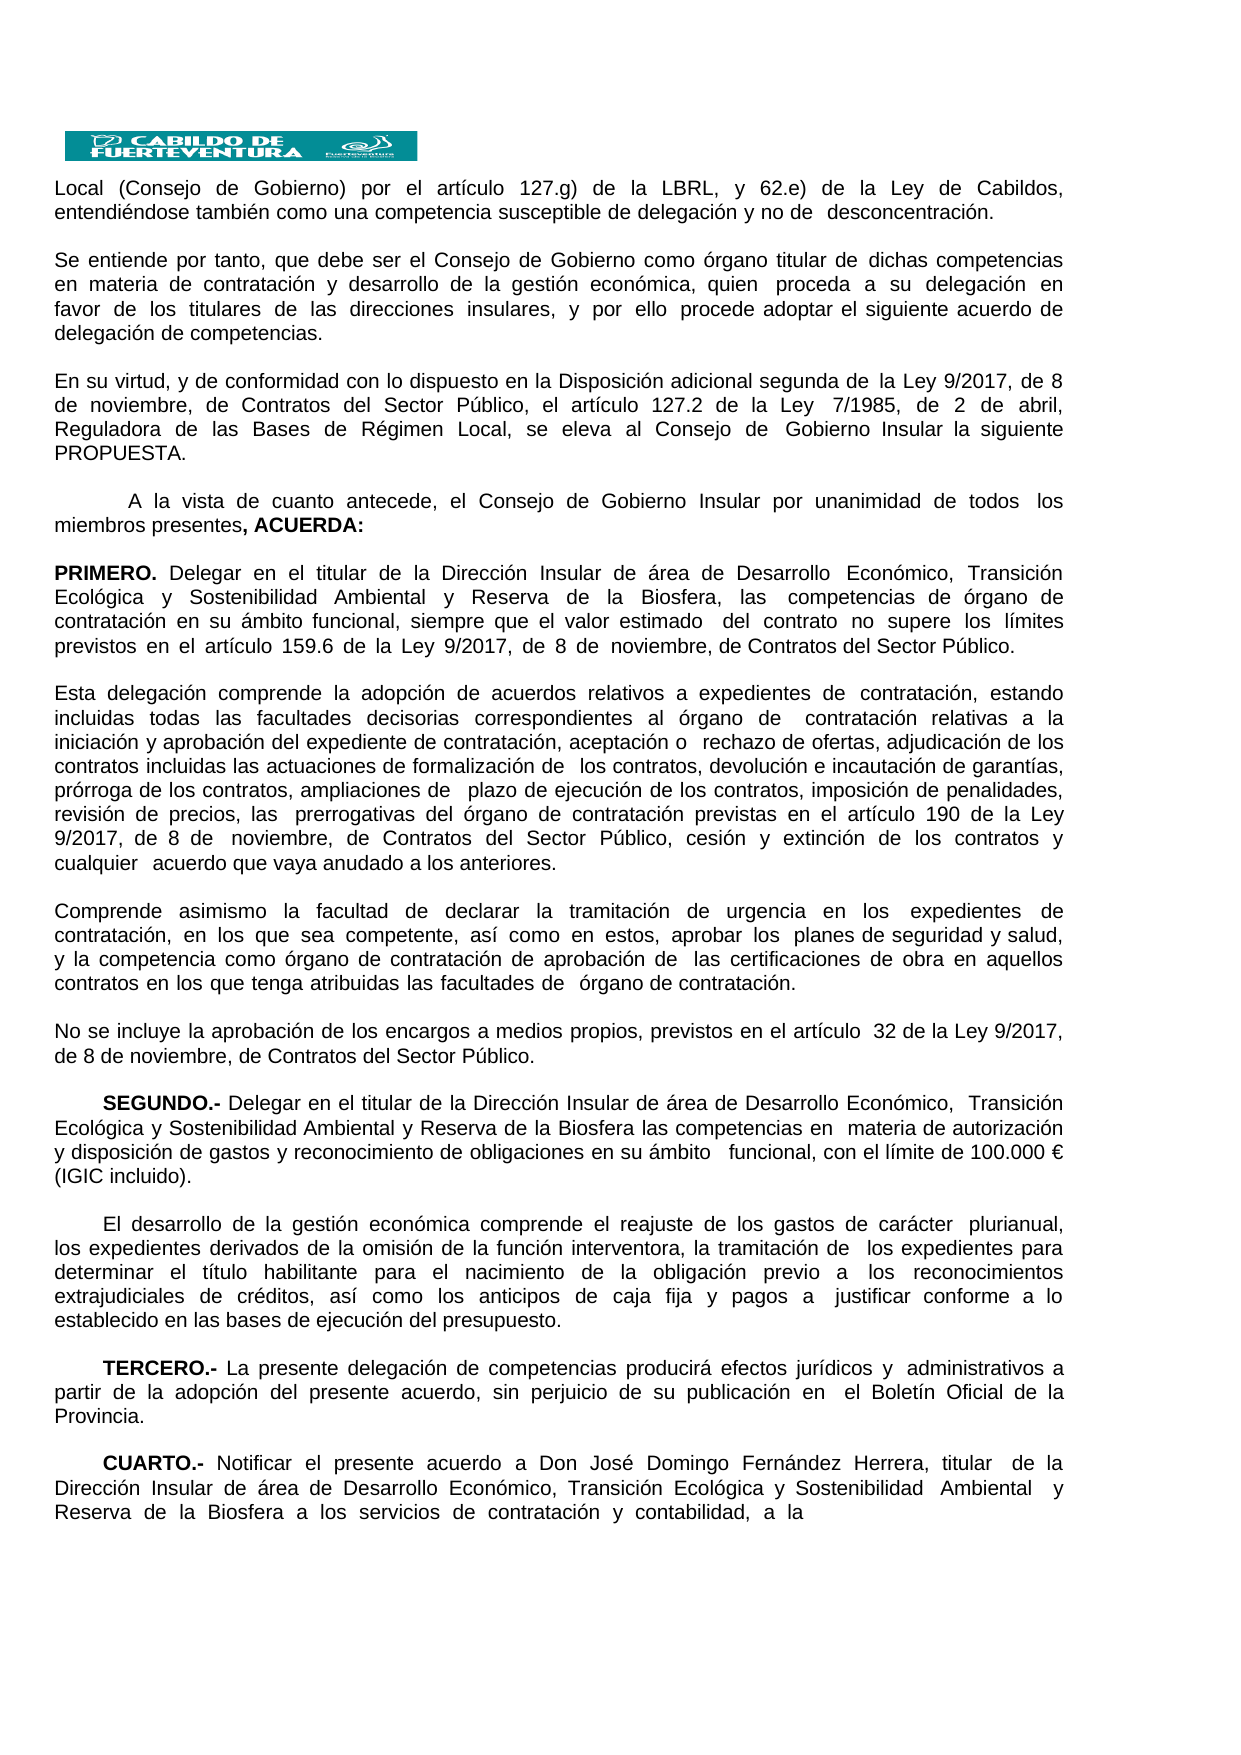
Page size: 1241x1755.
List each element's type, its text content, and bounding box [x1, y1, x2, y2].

text SEGUNDO.- Delegar en el titular de la Dirección Insular de área de Desarrollo Económico, Transición Ecológica y Sostenibilidad Ambiental y Reserva de la Biosfera las competencias en materia de autorización y disposición de gastos y reconocimiento de obligaciones en su ámbito funcional, con el límite de 100.000 € (IGIC incluido). [54, 1091, 1064, 1188]
text En su virtud, y de conformidad con lo dispuesto en la Disposición adicional segunda de la Ley 9/2017, de 8 de noviembre, de Contratos del Sector Público, el artículo 127.2 de la Ley 7/1985, de 2 de abril, Reguladora de las Bases de Régimen Local, se eleva al Consejo de Gobierno Insular la siguiente PROPUESTA. [54, 368, 1064, 465]
text Se entiende por tanto, que debe ser el Consejo de Gobierno como órgano titular de dichas competencias en materia de contratación y desarrollo de la gestión económica, quien proceda a su delegación en favor de los titulares de las direcciones insulares, y por ello procede adoptar el siguiente acuerdo de delegación de competencias. [54, 248, 1064, 344]
text TERCERO.- La presente delegación de competencias producirá efectos jurídicos y administrativos a partir de la adopción del presente acuerdo, sin perjuicio de su publicación en el Boletín Oficial de la Provincia. [54, 1356, 1064, 1428]
text Local (Consejo de Gobierno) por el artículo 127.g) de la LBRL, y 62.e) de la Ley de Cabildos, entendiéndose también como una competencia susceptible de delegación y no de desconcentración. [54, 176, 1064, 224]
text PRIMERO. Delegar en el titular de la Dirección Insular de área de Desarrollo Económico, Transición Ecológica y Sostenibilidad Ambiental y Reserva de la Biosfera, las competencias de órgano de contratación en su ámbito funcional, siempre que el valor estimado del contrato no supere los límites previstos en el artículo 159.6 de la Ley 9/2017, de 8 de noviembre, de Contratos del Sector Público. [54, 561, 1064, 658]
text Esta delegación comprende la adopción de acuerdos relativos a expedientes de contratación, estando incluidas todas las facultades decisorias correspondientes al órgano de contratación relativas a la iniciación y aprobación del expediente de contratación, aceptación o rechazo de ofertas, adjudicación de los contratos incluidas las actuaciones de formalización de los contratos, devolución e incautación de garantías, prórroga de los contratos, ampliaciones de plazo de ejecución de los contratos, imposición de penalidades, revisión de precios, las prerrogativas del órgano de contratación previstas en el artículo 190 de la Ley 9/2017, de 8 de noviembre, de Contratos del Sector Público, cesión y extinción de los contratos y cualquier acuerdo que vaya anudado a los anteriores. [54, 681, 1064, 874]
text CUARTO.- Notificar el presente acuerdo a Don José Domingo Fernández Herrera, titular de la Dirección Insular de área de Desarrollo Económico, Transición Ecológica y Sostenibilidad Ambiental y Reserva de la Biosfera a los servicios de contratación y contabilidad, a la [54, 1451, 1064, 1523]
text A la vista de cuanto antecede, el Consejo de Gobierno Insular por unanimidad de todos los miembros presentes, ACUERDA: [54, 489, 1064, 537]
picture [65, 131, 418, 161]
text El desarrollo de la gestión económica comprende el reajuste de los gastos de carácter plurianual, los expedientes derivados de la omisión de la función interventora, la tramitación de los expedientes para determinar el título habilitante para el nacimiento de la obligación previo a los reconocimientos extrajudiciales de créditos, así como los anticipos de caja fija y pagos a justificar conforme a lo establecido en las bases de ejecución del presupuesto. [54, 1211, 1064, 1332]
text Comprende asimismo la facultad de declarar la tramitación de urgencia en los expedientes de contratación, en los que sea competente, así como en estos, aprobar los planes de seguridad y salud, y la competencia como órgano de contratación de aprobación de las certificaciones de obra en aquellos contratos en los que tenga atribuidas las facultades de órgano de contratación. [54, 899, 1064, 995]
text No se incluye la aprobación de los encargos a medios propios, previstos en el artículo 32 de la Ley 9/2017, de 8 de noviembre, de Contratos del Sector Público. [54, 1019, 1064, 1067]
